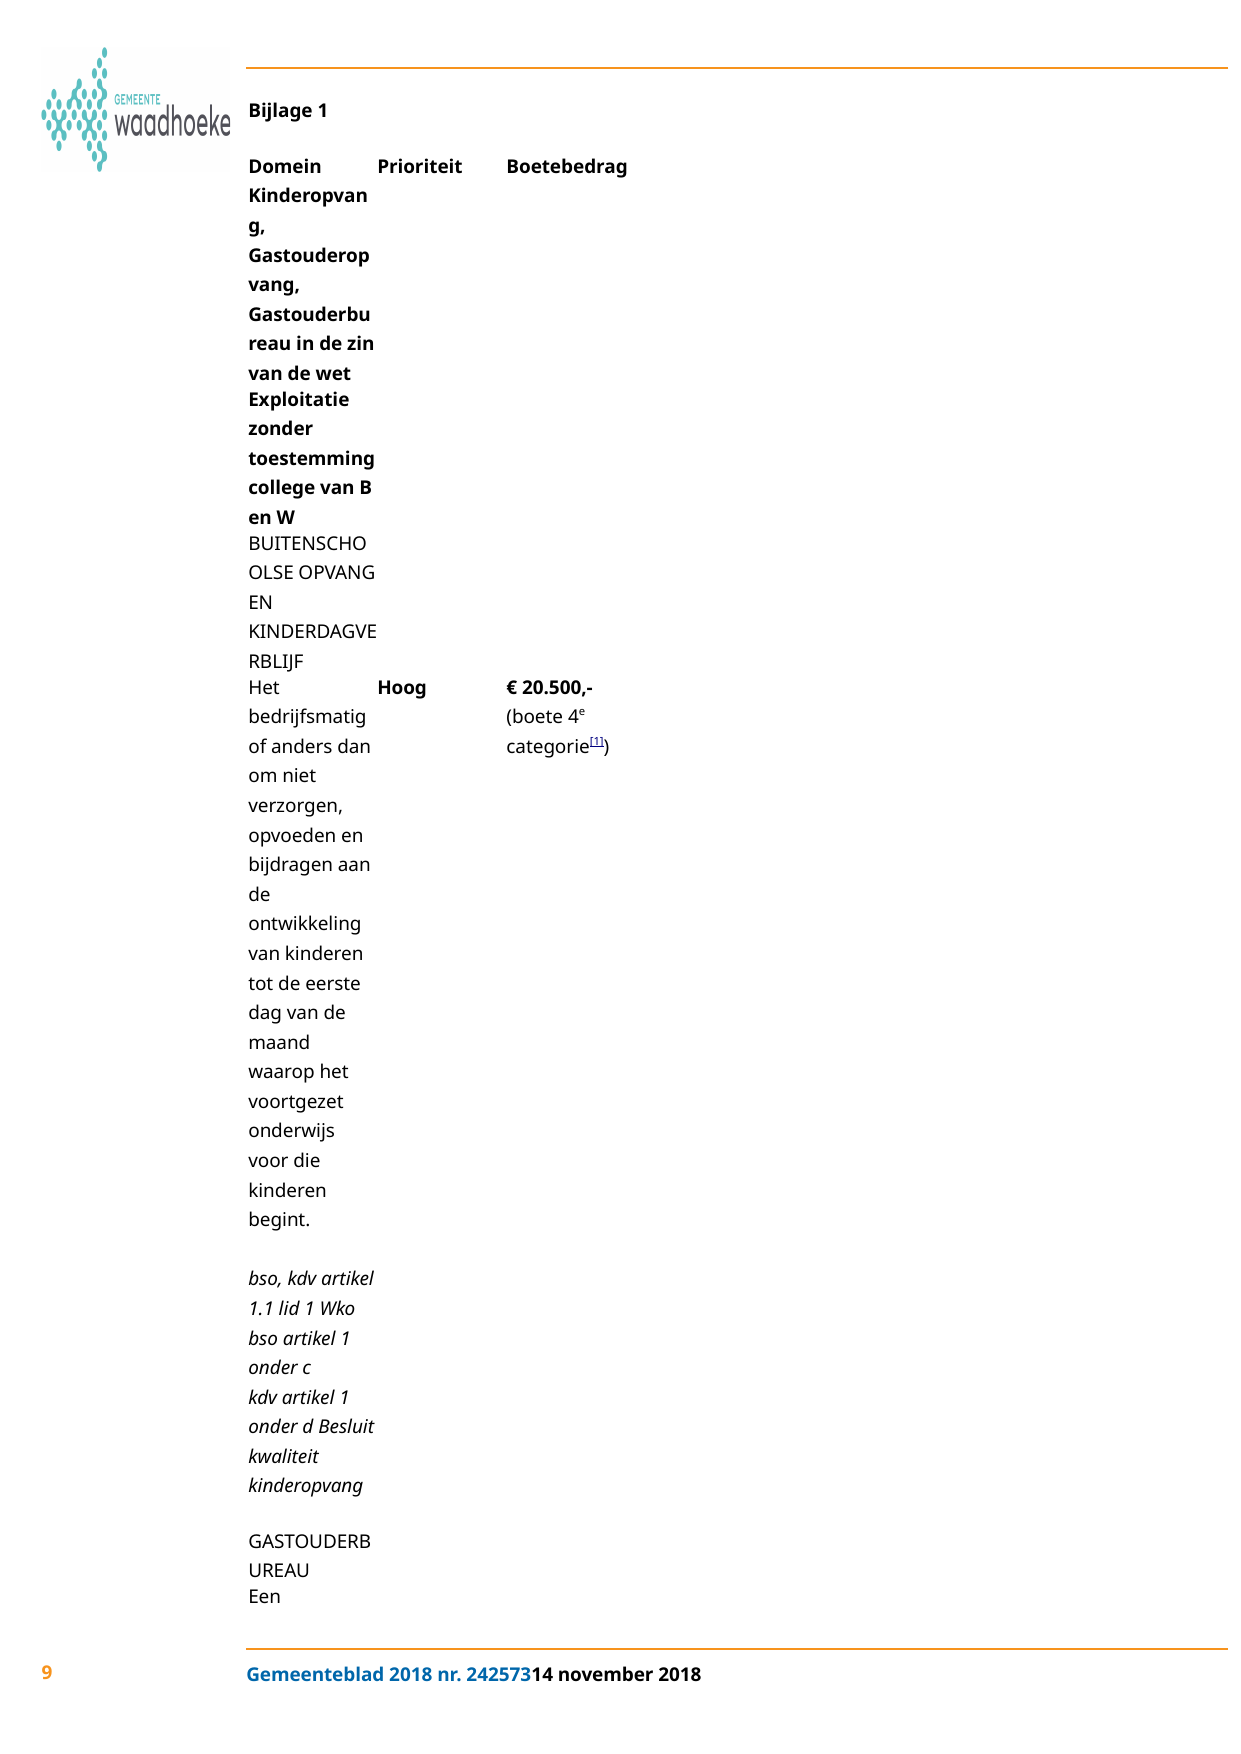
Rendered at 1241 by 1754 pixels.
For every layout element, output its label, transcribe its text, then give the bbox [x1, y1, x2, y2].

table_cell [506, 530, 635, 674]
table_cell GASTOUDERBUREAU [248, 1528, 377, 1583]
table_cell [377, 386, 506, 530]
table_cell Hoog [377, 674, 506, 1609]
table_cell Een [248, 1583, 377, 1609]
table_cell BUITENSCHOOLSE OPVANG EN KINDERDAGVERBLIJF [248, 530, 377, 674]
table_header Boetebedrag [506, 153, 635, 386]
table_header Domein Kinderopvang, Gastouderopvang, Gastouderbureau in de zin van de wet [248, 153, 377, 386]
table_cell [506, 386, 635, 530]
table_cell [377, 530, 506, 674]
table_cell Exploitatie zonder toestemming college van B en W [248, 386, 377, 530]
table_cell Het bedrijfsmatig of anders dan om niet verzorgen, opvoeden en bijdragen aan de ontwikkeling van kinderen tot de eerste dag van de maand waarop het voortgezet onderwijs voor die kinderen begint. bso, kdv artikel 1.1 lid 1 Wko bso artikel 1 onder c kdv artikel 1 onder d Besluit kwaliteit kinderopvang [248, 674, 377, 1528]
table_header Prioriteit [377, 153, 506, 386]
text Bijlage 1 [248, 95, 1152, 123]
table_cell € 20.500,- (boete 4e categorie[1]) [506, 674, 635, 1609]
picture [41, 47, 231, 172]
